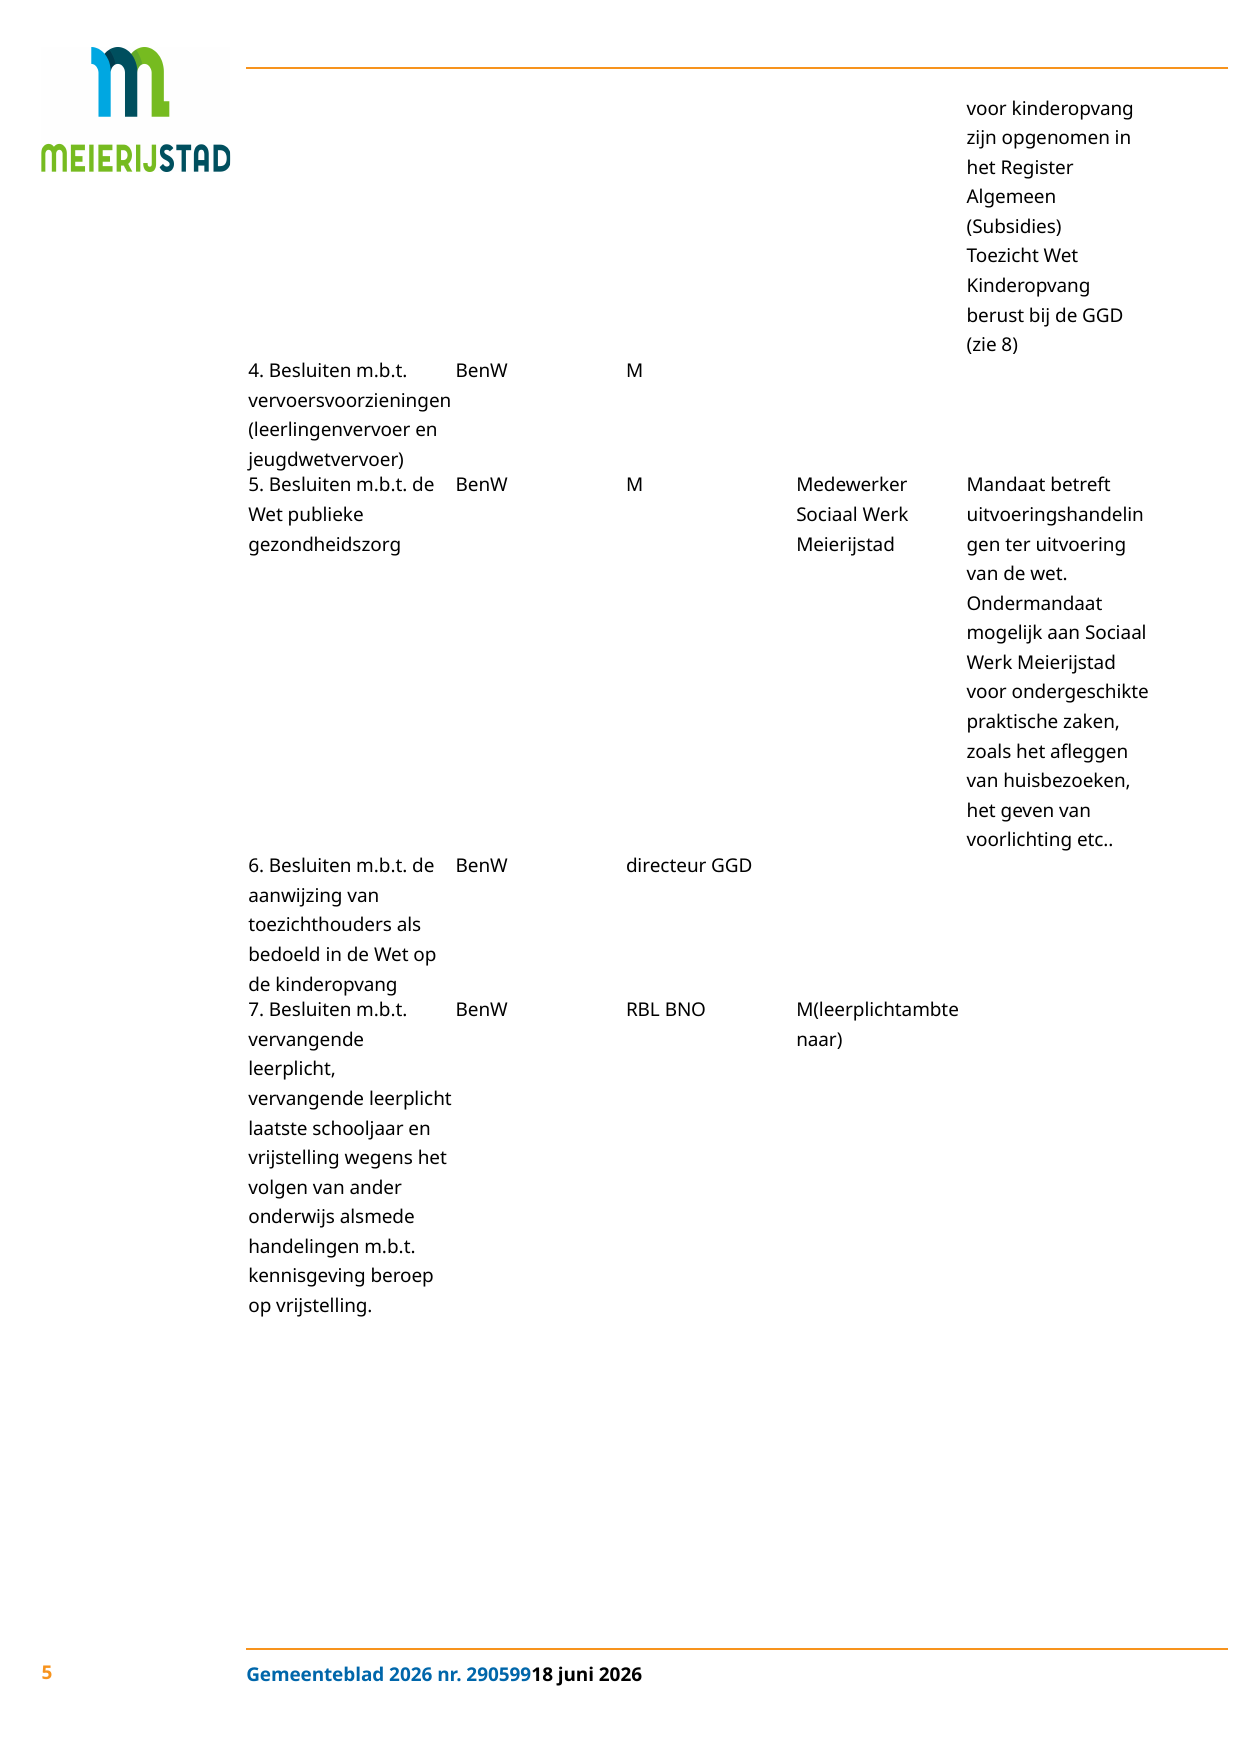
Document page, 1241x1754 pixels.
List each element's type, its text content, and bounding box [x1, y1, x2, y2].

table_cell [966, 853, 1152, 996]
table_cell Medewerker Sociaal Werk Meierijstad [796, 472, 966, 852]
table_cell 4. Besluiten m.b.t. vervoersvoorzieningen (leerlingenvervoer en jeugdwetvervoer) [248, 357, 455, 472]
table_cell [966, 357, 1152, 472]
table_cell 5. Besluiten m.b.t. de Wet publieke gezondheidszorg [248, 472, 455, 852]
table_cell M [626, 357, 796, 472]
picture [41, 47, 231, 172]
table_cell 6. Besluiten m.b.t. de aanwijzing van toezichthouders als bedoeld in de Wet op de kinderopvang [248, 853, 455, 996]
table_cell M(leerplichtambtenaar) [796, 996, 966, 1318]
table_cell BenW [455, 853, 626, 996]
table_cell [248, 95, 455, 357]
table_cell 7. Besluiten m.b.t. vervangende leerplicht, vervangende leerplicht laatste schooljaar en vrijstelling wegens het volgen van ander onderwijs alsmede handelingen m.b.t. kennisgeving beroep op vrijstelling. [248, 996, 455, 1318]
table_cell directeur GGD [626, 853, 796, 996]
table_cell RBL BNO [626, 996, 796, 1318]
table_cell [796, 357, 966, 472]
table_cell [796, 95, 966, 357]
table_cell BenW [455, 472, 626, 852]
table_cell [796, 853, 966, 996]
table_cell voor kinderopvang zijn opgenomen in het Register Algemeen (Subsidies) Toezicht Wet Kinderopvang berust bij de GGD (zie 8) [966, 95, 1152, 357]
table_cell [455, 95, 626, 357]
table_cell [626, 95, 796, 357]
table_cell Mandaat betreft uitvoeringshandelingen ter uitvoering van de wet. Ondermandaat mogelijk aan Sociaal Werk Meierijstad voor ondergeschikte praktische zaken, zoals het afleggen van huisbezoeken, het geven van voorlichting etc.. [966, 472, 1152, 852]
table_cell M [626, 472, 796, 852]
table_cell [966, 996, 1152, 1318]
table_cell BenW [455, 357, 626, 472]
table_cell BenW [455, 996, 626, 1318]
